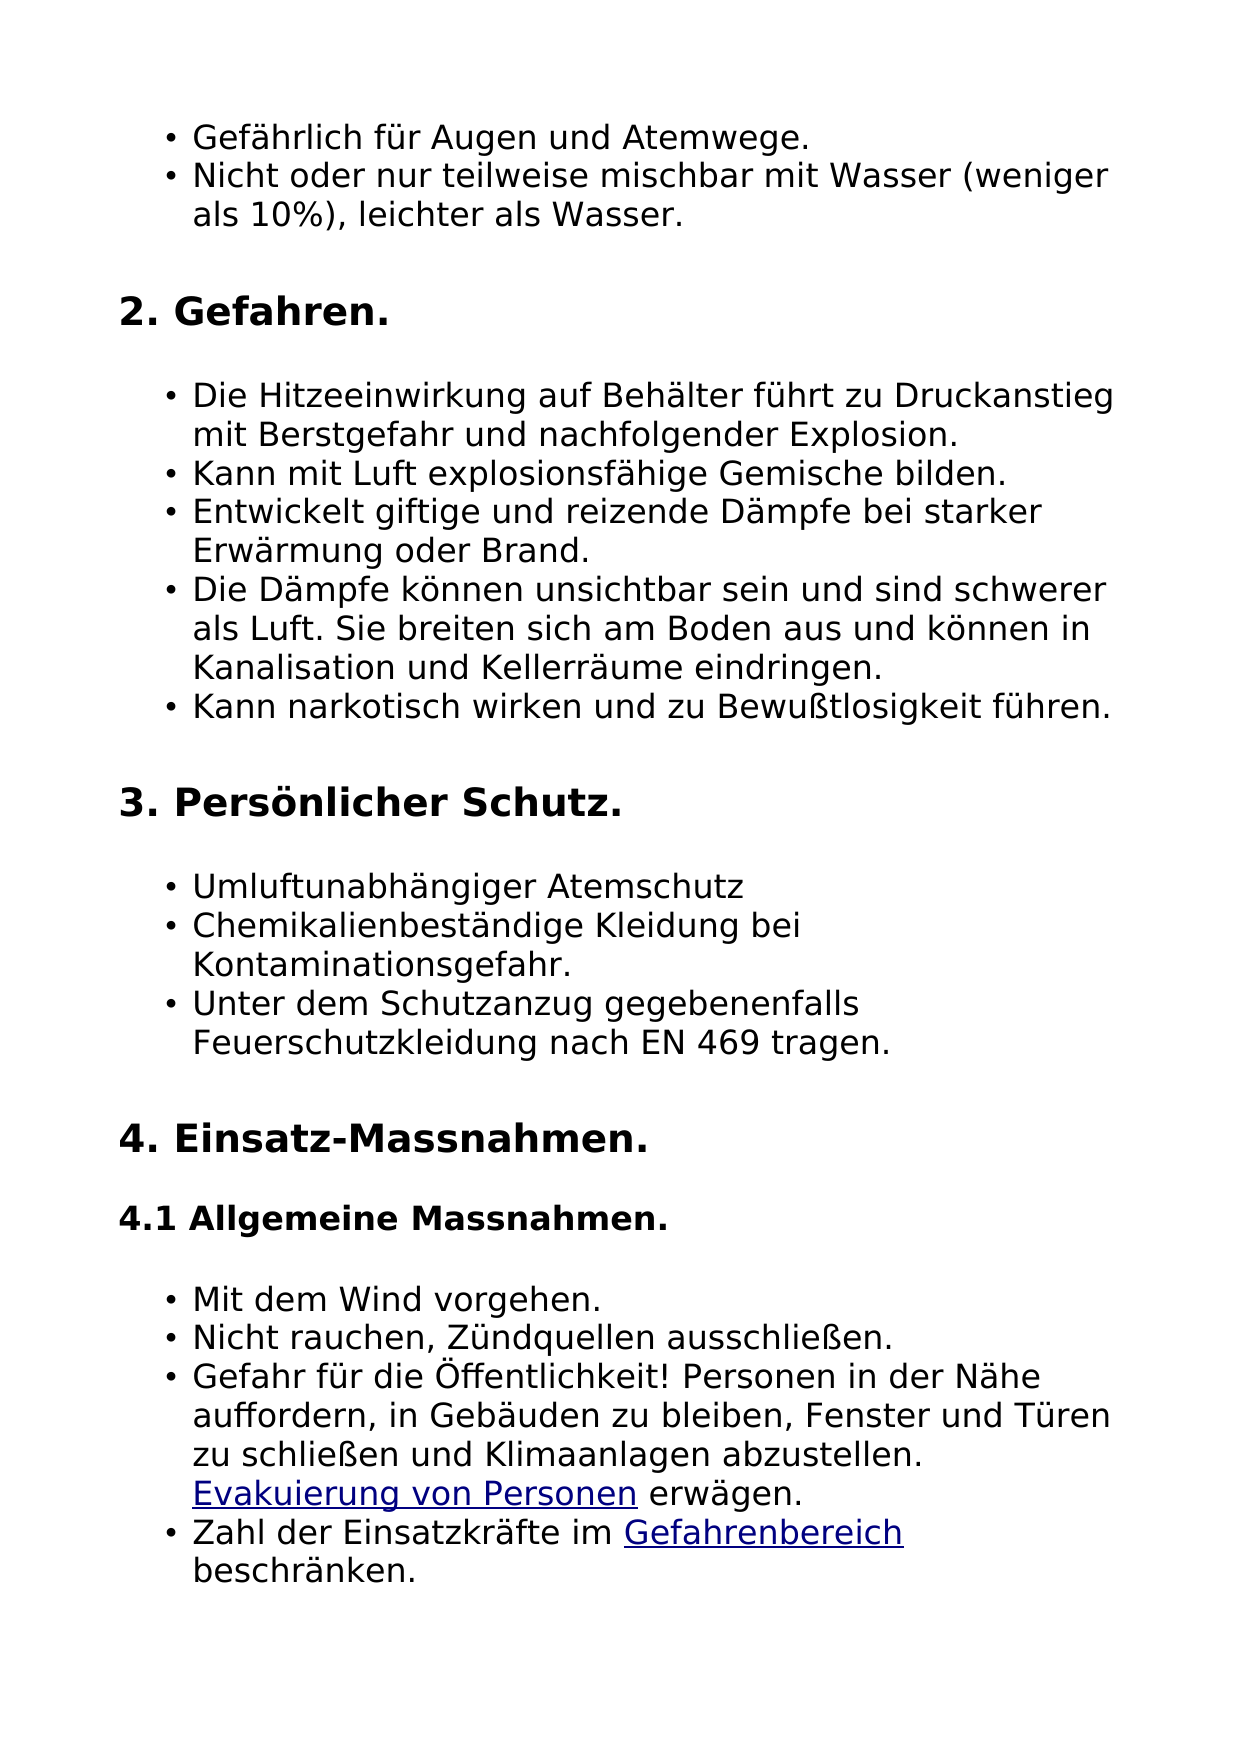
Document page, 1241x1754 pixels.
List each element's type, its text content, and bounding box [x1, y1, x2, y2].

subtitle 3. Persönlicher Schutz. [118, 781, 1122, 826]
list Entwickelt giftige und reizende Dämpfe bei starker Erwärmung oder Brand. [177, 493, 1122, 571]
list Umluftunabhängiger Atemschutz [177, 868, 1122, 907]
list Kann narkotisch wirken und zu Bewußtlosigkeit führen. [177, 687, 1122, 726]
list Nicht rauchen, Zündquellen ausschließen. [177, 1319, 1122, 1358]
list Mit dem Wind vorgehen. [177, 1280, 1122, 1319]
list Nicht oder nur teilweise mischbar mit Wasser (weniger als 10%), leichter als Wasser. [177, 157, 1122, 235]
subtitle 4. Einsatz-Massnahmen. [118, 1116, 1122, 1162]
list Die Dämpfe können unsichtbar sein und sind schwerer als Luft. Sie breiten sich am Boden aus und können in Kanalisation und Kellerräume eindringen. [177, 571, 1122, 687]
list Zahl der Einsatzkräfte im Gefahrenbereich beschränken. [177, 1513, 1122, 1591]
list Kann mit Luft explosionsfähige Gemische bilden. [177, 454, 1122, 493]
list Gefährlich für Augen und Atemwege. [177, 118, 1122, 157]
subtitle 2. Gefahren. [118, 289, 1122, 334]
list Gefahr für die Öffentlichkeit! Personen in der Nähe auffordern, in Gebäuden zu bleiben, Fenster und Türen zu schließen und Klimaanlagen abzustellen. Evakuierung von Personen erwägen. [177, 1358, 1122, 1513]
list Die Hitzeeinwirkung auf Behälter führt zu Druckanstieg mit Berstgefahr und nachfolgender Explosion. [177, 376, 1122, 454]
subtitle 4.1 Allgemeine Massnahmen. [118, 1199, 1122, 1238]
list Unter dem Schutzanzug gegebenenfalls Feuerschutzkleidung nach EN 469 tragen. [177, 984, 1122, 1062]
list Chemikalienbeständige Kleidung bei Kontaminationsgefahr. [177, 907, 1122, 984]
